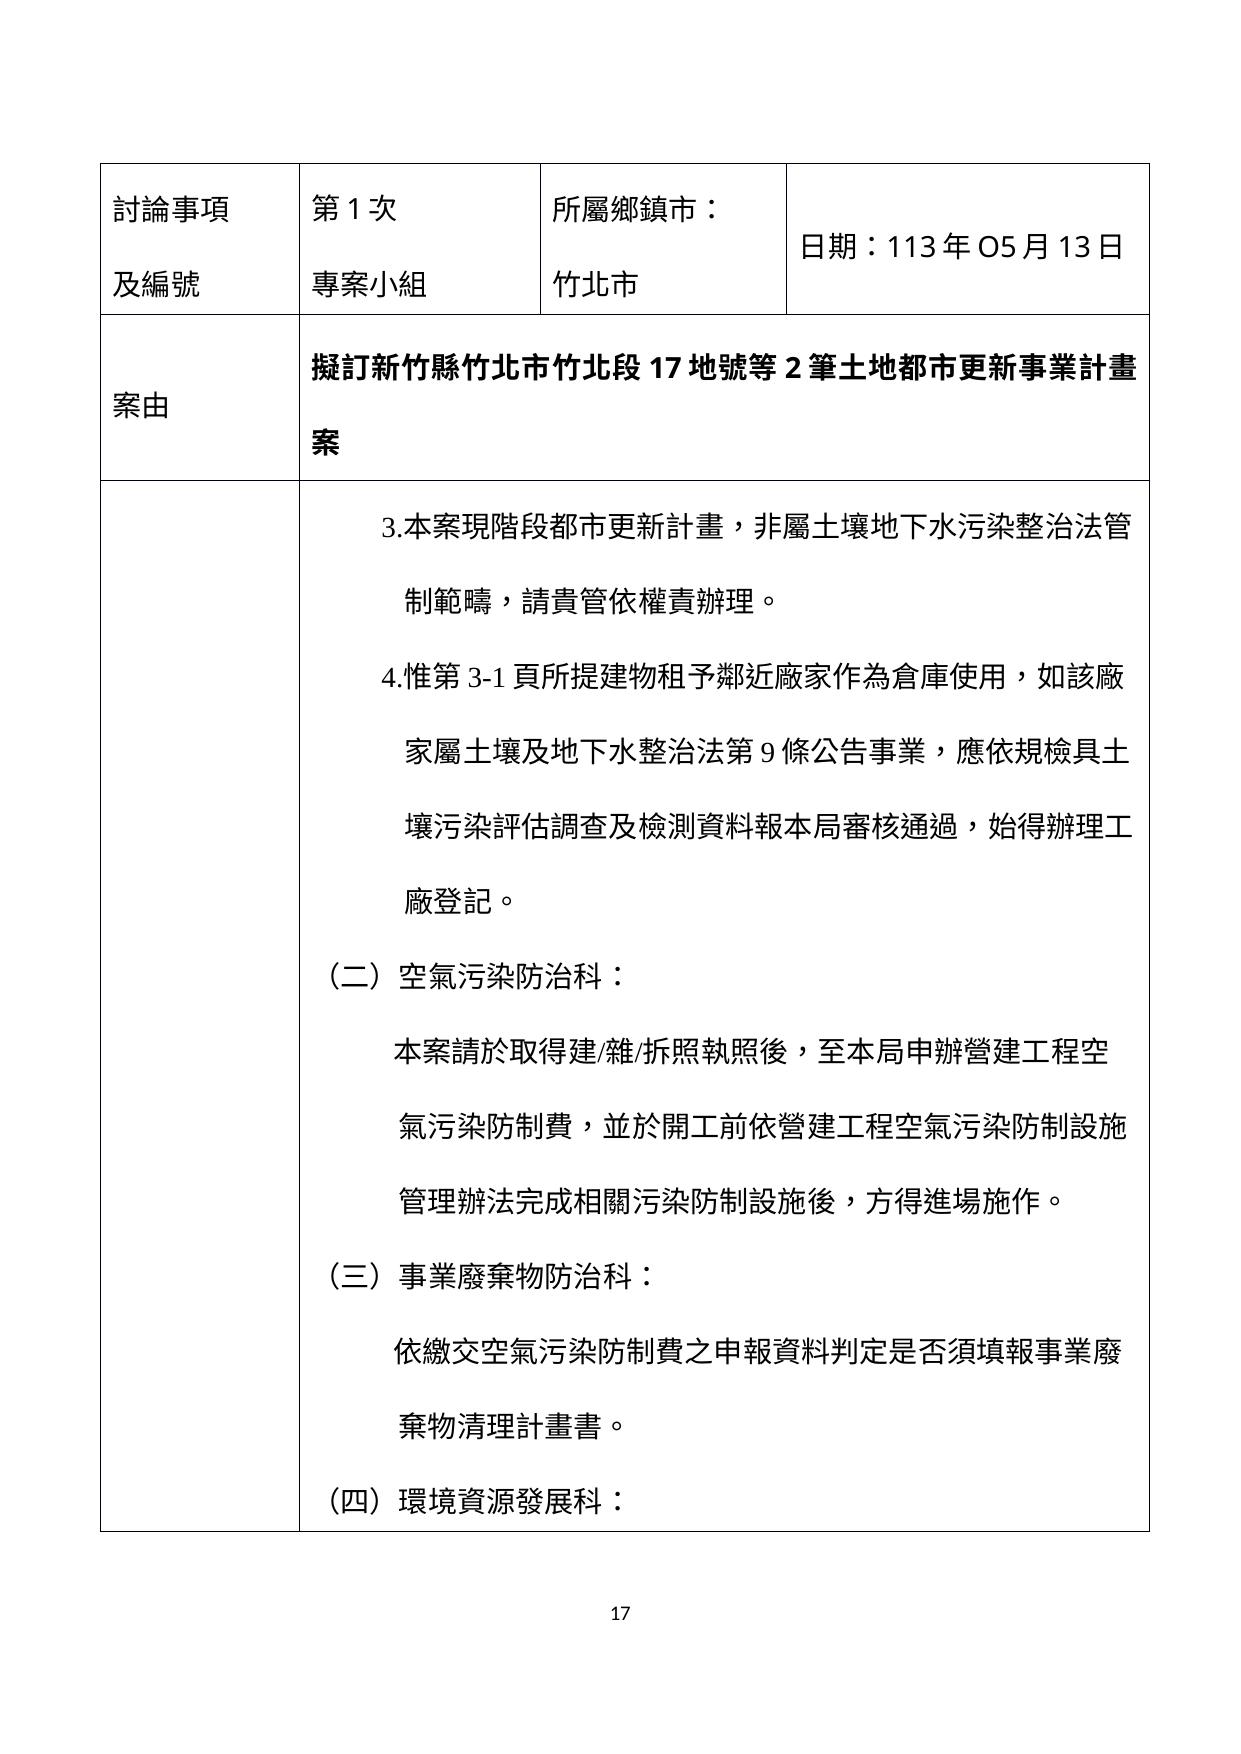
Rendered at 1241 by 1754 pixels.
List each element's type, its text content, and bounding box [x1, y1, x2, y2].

table_header 日期：113年O5月13日 [787, 164, 1149, 313]
table_cell [101, 481, 299, 1531]
table_cell 3.本案現階段都市更新計畫，非屬土壤地下水污染整治法管制範疇，請貴管依權責辦理。 4.惟第3-1頁所提建物租予鄰近廠家作為倉庫使用，如該廠家屬土壤及地下水整治法第9條公告事業，應依規檢具土壤污染評估調查及檢測資料報本局審核通過，始得辦理工廠登記。 （二）空氣污染防治科： 本案請於取得建/雜/拆照執照後，至本局申辦營建工程空氣污染防制費，並於開工前依營建工程空氣污染防制設施管理辦法完成相關污染防制設施後，方得進場施作。 （三）事業廢棄物防治科： 依繳交空氣污染防制費之申報資料判定是否須填報事業廢棄物清理計畫書。 （四）環境資源發展科： [300, 481, 1149, 1531]
table_header 所屬鄉鎮市： 竹北市 [541, 164, 786, 313]
table_cell 擬訂新竹縣竹北市竹北段17地號等2筆土地都市更新事業計畫案 [300, 315, 1149, 479]
table_header 討論事項 及編號 [101, 164, 299, 313]
table_header 第1次 專案小組 [300, 164, 540, 313]
table_cell 案由 [101, 315, 299, 479]
